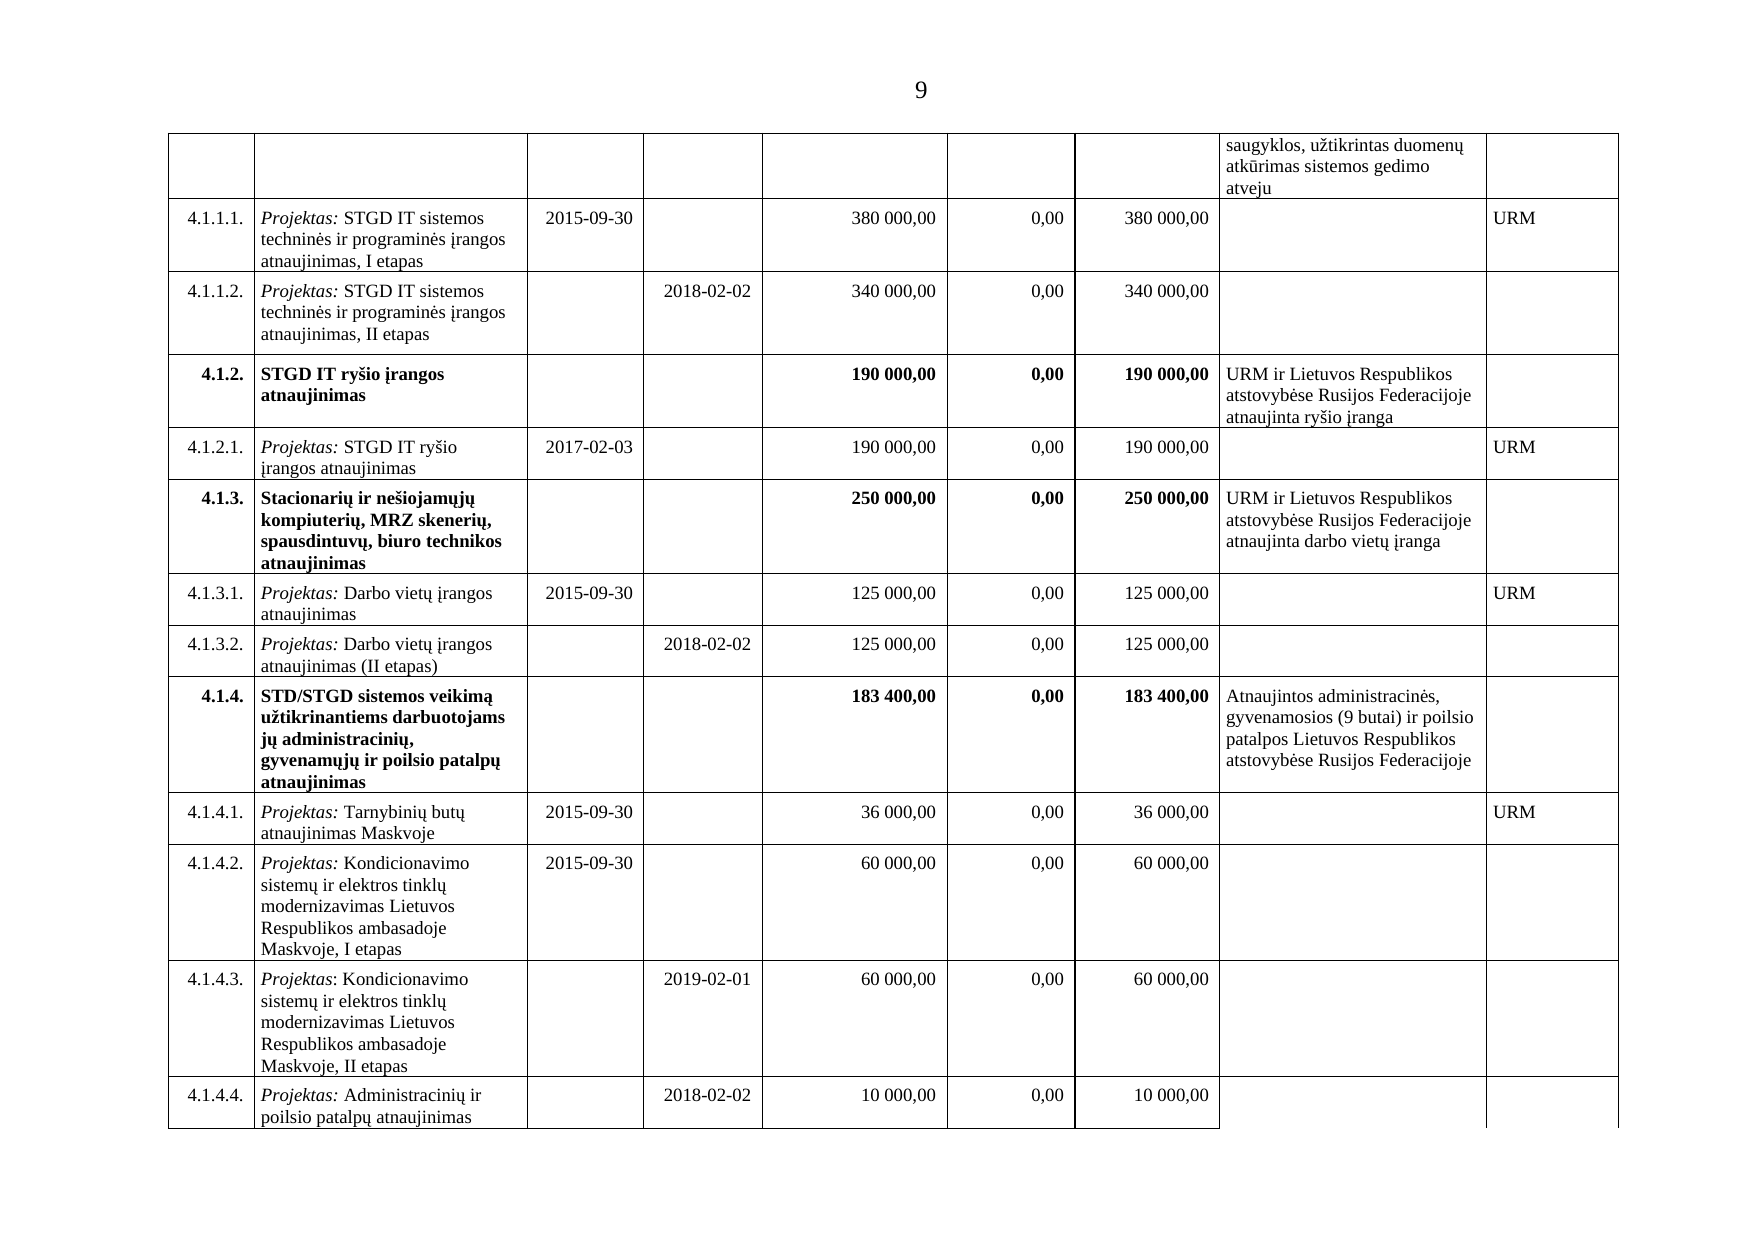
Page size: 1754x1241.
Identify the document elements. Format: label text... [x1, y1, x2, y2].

table_cell [528, 134, 643, 198]
table_cell Projektas: Darbo vietų įrangos atnaujinimas [255, 574, 527, 625]
table_cell STD/STGD sistemos veikimą užtikrinantiems darbuotojams jų administracinių, gyvenamųjų ir poilsio patalpų atnaujinimas [255, 677, 527, 792]
table_cell 125 000,00 [763, 626, 947, 676]
table_cell 4.1.4. [169, 677, 254, 792]
table_cell [1220, 199, 1486, 271]
table_cell [644, 355, 762, 427]
table_cell 2018-02-02 [644, 1077, 762, 1127]
table_cell 36 000,00 [763, 793, 947, 844]
table_cell Projektas: STGD IT ryšio įrangos atnaujinimas [255, 428, 527, 479]
table_cell 250 000,00 [763, 480, 947, 573]
table_cell [1220, 793, 1486, 844]
table_cell 183 400,00 [1076, 677, 1219, 792]
table_cell 250 000,00 [1076, 480, 1219, 573]
table_cell 4.1.4.1. [169, 793, 254, 844]
table_cell 0,00 [948, 626, 1074, 676]
table_cell [1220, 961, 1486, 1076]
table_cell [528, 626, 643, 676]
table_cell 0,00 [948, 961, 1074, 1076]
table_cell 125 000,00 [1076, 626, 1219, 676]
table_cell 340 000,00 [1076, 272, 1219, 354]
table_cell Projektas: Administracinių ir poilsio patalpų atnaujinimas [255, 1077, 527, 1127]
table_cell 4.1.2. [169, 355, 254, 427]
table_cell [644, 199, 762, 271]
table_cell saugyklos, užtikrintas duomenų atkūrimas sistemos gedimo atveju [1220, 134, 1486, 198]
table_cell Projektas: Tarnybinių butų atnaujinimas Maskvoje [255, 793, 527, 844]
table_cell 0,00 [948, 793, 1074, 844]
table_cell [1487, 677, 1618, 792]
table_cell [1220, 428, 1486, 479]
table_cell 2018-02-02 [644, 272, 762, 354]
table_cell [1487, 626, 1618, 676]
table_cell 10 000,00 [1076, 1077, 1219, 1127]
table_cell [1487, 272, 1618, 354]
table_cell [255, 134, 527, 198]
table_cell 4.1.3.1. [169, 574, 254, 625]
table_cell Projektas: STGD IT sistemos techninės ir programinės įrangos atnaujinimas, I etapas [255, 199, 527, 271]
table_cell 36 000,00 [1076, 793, 1219, 844]
table_cell [528, 480, 643, 573]
table_cell 4.1.1.1. [169, 199, 254, 271]
table_cell 125 000,00 [1076, 574, 1219, 625]
table_cell [1220, 626, 1486, 676]
table_cell Projektas: Kondicionavimo sistemų ir elektros tinklų modernizavimas Lietuvos Respublikos ambasadoje Maskvoje, II etapas [255, 961, 527, 1076]
table_cell [1487, 355, 1618, 427]
table_cell 2015-09-30 [528, 845, 643, 960]
table_cell 60 000,00 [763, 961, 947, 1076]
table_cell 0,00 [948, 480, 1074, 573]
table_cell [763, 134, 947, 198]
table_cell 380 000,00 [763, 199, 947, 271]
table_cell [1487, 961, 1618, 1076]
table_cell 190 000,00 [1076, 355, 1219, 427]
table_cell [644, 677, 762, 792]
table_cell [644, 845, 762, 960]
table_cell 4.1.2.1. [169, 428, 254, 479]
table_cell STGD IT ryšio įrangos atnaujinimas [255, 355, 527, 427]
table_cell 0,00 [948, 1077, 1074, 1127]
table_cell [1220, 845, 1486, 960]
table_cell 10 000,00 [763, 1077, 947, 1127]
table_cell [1487, 845, 1618, 960]
table_cell 4.1.3. [169, 480, 254, 573]
table_cell 340 000,00 [763, 272, 947, 354]
table_cell 380 000,00 [1076, 199, 1219, 271]
table_cell 2015-09-30 [528, 199, 643, 271]
table_cell 0,00 [948, 574, 1074, 625]
table_cell [1487, 1077, 1618, 1127]
table_cell Projektas: STGD IT sistemos techninės ir programinės įrangos atnaujinimas, II etapas [255, 272, 527, 354]
table_cell 2018-02-02 [644, 626, 762, 676]
table_cell [644, 480, 762, 573]
table_cell 183 400,00 [763, 677, 947, 792]
table_cell 2017-02-03 [528, 428, 643, 479]
table_cell 0,00 [948, 272, 1074, 354]
table_cell 190 000,00 [1076, 428, 1219, 479]
table_cell URM [1487, 793, 1618, 844]
table_cell [1487, 134, 1618, 198]
table_cell Projektas: Darbo vietų įrangos atnaujinimas (II etapas) [255, 626, 527, 676]
table_cell 0,00 [948, 428, 1074, 479]
table_cell [1487, 480, 1618, 573]
table_cell Atnaujintos administracinės, gyvenamosios (9 butai) ir poilsio patalpos Lietuvos Respublikos atstovybėse Rusijos Federacijoje [1220, 677, 1486, 792]
table_cell URM ir Lietuvos Respublikos atstovybėse Rusijos Federacijoje atnaujinta ryšio įranga [1220, 355, 1486, 427]
table_cell URM ir Lietuvos Respublikos atstovybėse Rusijos Federacijoje atnaujinta darbo vietų įranga [1220, 480, 1486, 573]
table_cell Projektas: Kondicionavimo sistemų ir elektros tinklų modernizavimas Lietuvos Respublikos ambasadoje Maskvoje, I etapas [255, 845, 527, 960]
table_cell [644, 134, 762, 198]
table_cell Stacionarių ir nešiojamųjų kompiuterių, MRZ skenerių, spausdintuvų, biuro technikos atnaujinimas [255, 480, 527, 573]
table_cell 4.1.4.3. [169, 961, 254, 1076]
table_cell [644, 574, 762, 625]
table_cell [528, 272, 643, 354]
table_cell 0,00 [948, 677, 1074, 792]
table_cell URM [1487, 428, 1618, 479]
table_cell 60 000,00 [1076, 961, 1219, 1076]
table_cell URM [1487, 199, 1618, 271]
table_cell [948, 134, 1074, 198]
table_cell [528, 355, 643, 427]
table_cell 190 000,00 [763, 355, 947, 427]
table_cell URM [1487, 574, 1618, 625]
table_cell 4.1.1.2. [169, 272, 254, 354]
table_cell 60 000,00 [763, 845, 947, 960]
table_cell 0,00 [948, 845, 1074, 960]
table_cell 2019-02-01 [644, 961, 762, 1076]
table_cell 60 000,00 [1076, 845, 1219, 960]
table_cell [528, 1077, 643, 1127]
table_cell [169, 134, 254, 198]
table_cell 4.1.4.2. [169, 845, 254, 960]
table_cell 4.1.4.4. [169, 1077, 254, 1127]
table_cell [1220, 574, 1486, 625]
table_cell 2015-09-30 [528, 793, 643, 844]
table_cell [528, 961, 643, 1076]
table_cell [1076, 134, 1219, 198]
table_cell [528, 677, 643, 792]
table_cell 125 000,00 [763, 574, 947, 625]
table_cell [1220, 1077, 1486, 1127]
table_cell 0,00 [948, 199, 1074, 271]
table_cell [644, 793, 762, 844]
table_cell 190 000,00 [763, 428, 947, 479]
table_cell 4.1.3.2. [169, 626, 254, 676]
table_cell [1220, 272, 1486, 354]
table_cell 0,00 [948, 355, 1074, 427]
table_cell 2015-09-30 [528, 574, 643, 625]
table_cell [644, 428, 762, 479]
